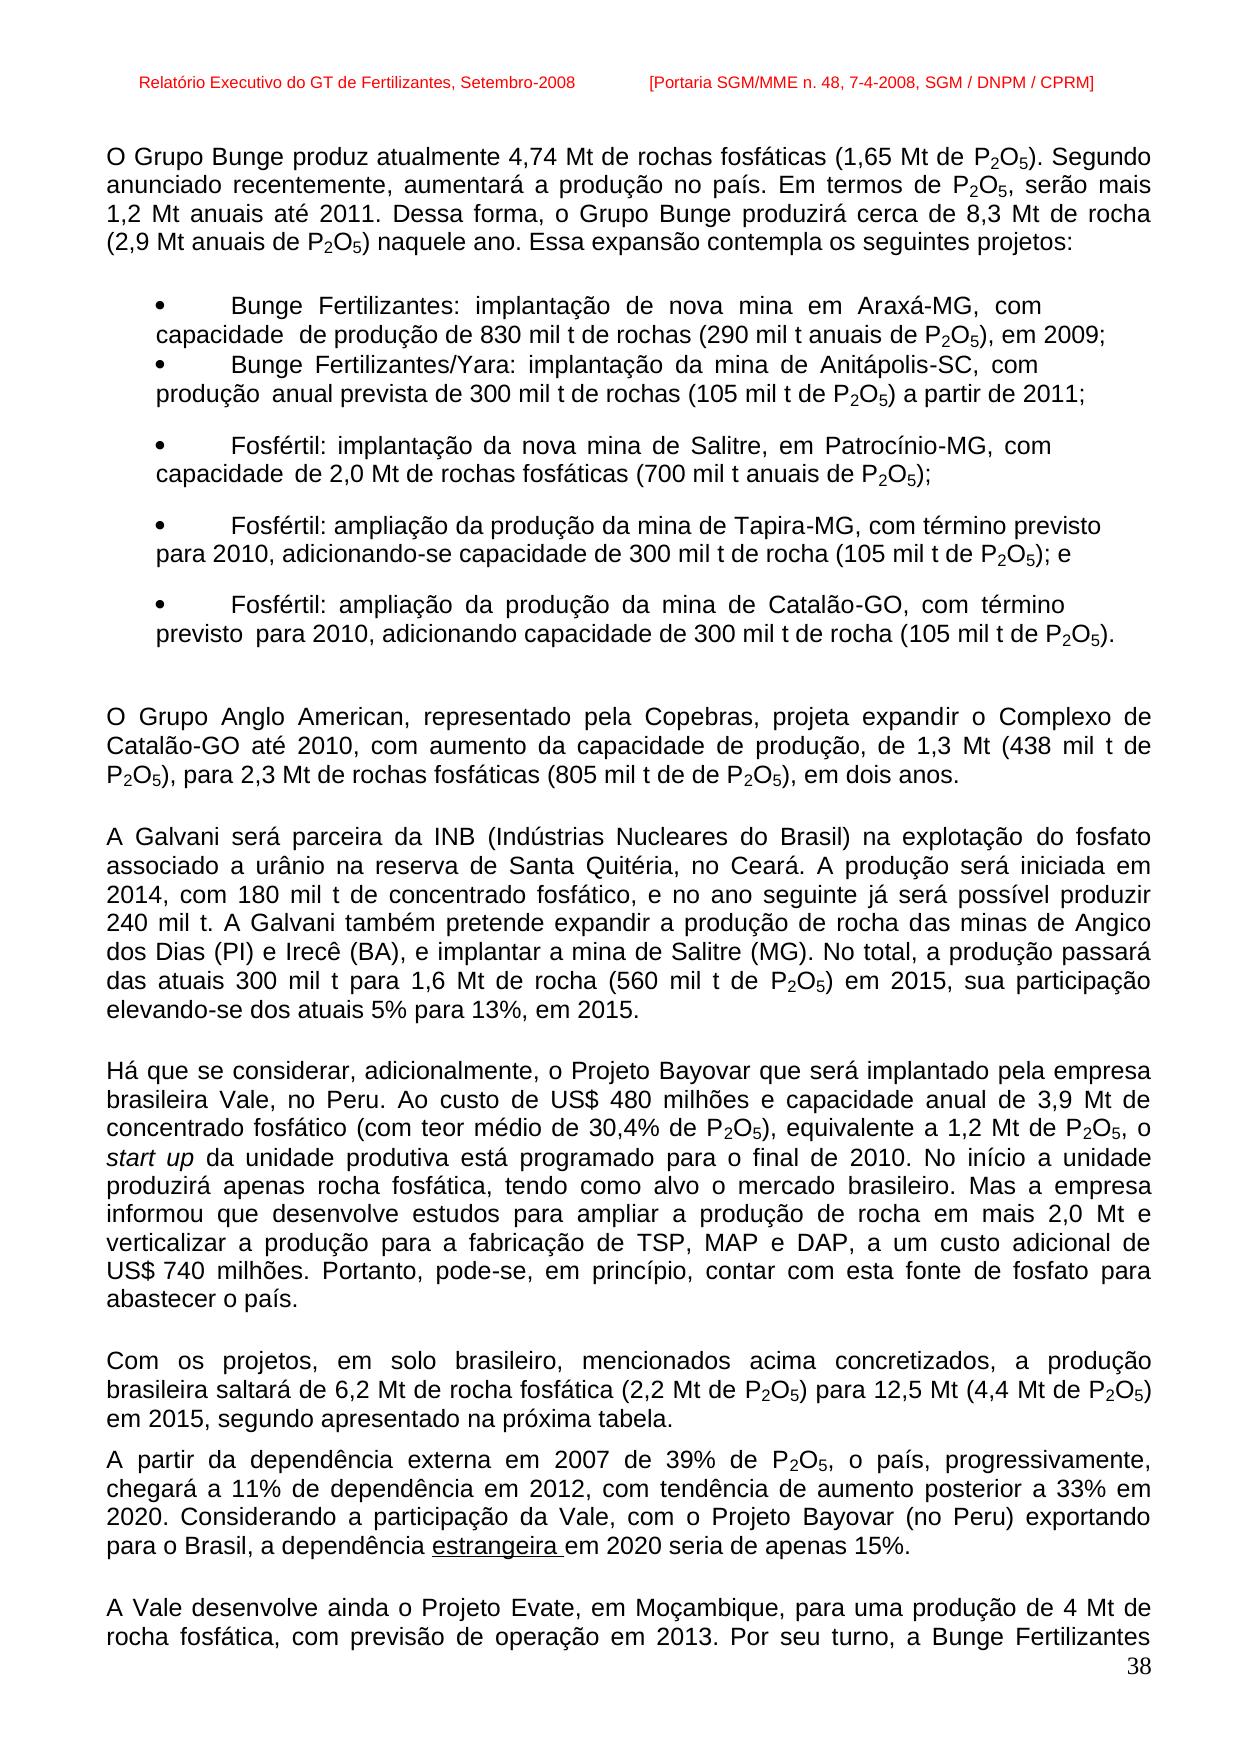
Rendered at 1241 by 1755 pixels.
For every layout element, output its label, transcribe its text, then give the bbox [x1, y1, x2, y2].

text Com os projetos, em solo brasileiro, mencionados acima concretizados, a produção brasileira saltará de 6,2 Mt de rocha fosfática (2,2 Mt de P2O5) para 12,5 Mt (4,4 Mt de P2O5) em 2015, segundo apresentado na próxima tabela. [106, 1347, 1152, 1433]
list Fosfértil: ampliação da produção da mina de Catalão-GO, com término previsto para 2010, adicionando capacidade de 300 mil t de rocha (105 mil t de P2O5). [156, 591, 1152, 648]
list Bunge Fertilizantes/Yara: implantação da mina de Anitápolis-SC, com produção anual prevista de 300 mil t de rochas (105 mil t de P2O5) a partir de 2011; [156, 351, 1152, 408]
text A partir da dependência externa em 2007 de 39% de P2O5, o país, progressivamente, chegará a 11% de dependência em 2012, com tendência de aumento posterior a 33% em 2020. Considerando a participação da Vale, com o Projeto Bayovar (no Peru) exportando para o Brasil, a dependência estrangeira em 2020 seria de apenas 15%. [106, 1445, 1152, 1560]
list Fosfértil: implantação da nova mina de Salitre, em Patrocínio-MG, com capacidade de 2,0 Mt de rochas fosfáticas (700 mil t anuais de P2O5); [156, 431, 1152, 489]
text A Galvani será parceira da INB (Indústrias Nucleares do Brasil) na explotação do fosfato associado a urânio na reserva de Santa Quitéria, no Ceará. A produção será iniciada em 2014, com 180 mil t de concentrado fosfático, e no ano seguinte já será possível produzir 240 mil t. A Galvani também pretende expandir a produção de rocha das minas de Angico dos Dias (PI) e Irecê (BA), e implantar a mina de Salitre (MG). No total, a produção passará das atuais 300 mil t para 1,6 Mt de rocha (560 mil t de P2O5) em 2015, sua participação elevando-se dos atuais 5% para 13%, em 2015. [106, 823, 1152, 1024]
text A Vale desenvolve ainda o Projeto Evate, em Moçambique, para uma produção de 4 Mt de rocha fosfática, com previsão de operação em 2013. Por seu turno, a Bunge Fertilizantes [106, 1593, 1151, 1651]
text O Grupo Anglo American, representado pela Copebras, projeta expandir o Complexo de Catalão-GO até 2010, com aumento da capacidade de produção, de 1,3 Mt (438 mil t de P2O5), para 2,3 Mt de rochas fosfáticas (805 mil t de de P2O5), em dois anos. [106, 702, 1152, 790]
list Bunge Fertilizantes: implantação de nova mina em Araxá-MG, com capacidade de produção de 830 mil t de rochas (290 mil t anuais de P2O5), em 2009; [156, 292, 1152, 349]
list Fosfértil: ampliação da produção da mina de Tapira-MG, com término previsto para 2010, adicionando-se capacidade de 300 mil t de rocha (105 mil t de P2O5); e [156, 511, 1152, 568]
text Há que se considerar, adicionalmente, o Projeto Bayovar que será implantado pela empresa brasileira Vale, no Peru. Ao custo de US$ 480 milhões e capacidade anual de 3,9 Mt de concentrado fosfático (com teor médio de 30,4% de P2O5), equivalente a 1,2 Mt de P2O5, o start up da unidade produtiva está programado para o final de 2010. No início a unidade produzirá apenas rocha fosfática, tendo como alvo o mercado brasileiro. Mas a empresa informou que desenvolve estudos para ampliar a produção de rocha em mais 2,0 Mt e verticalizar a produção para a fabricação de TSP, MAP e DAP, a um custo adicional de US$ 740 milhões. Portanto, pode-se, em princípio, contar com esta fonte de fosfato para abastecer o país. [106, 1057, 1152, 1313]
text O Grupo Bunge produz atualmente 4,74 Mt de rochas fosfáticas (1,65 Mt de P2O5). Segundo anunciado recentemente, aumentará a produção no país. Em termos de P2O5, serão mais 1,2 Mt anuais até 2011. Dessa forma, o Grupo Bunge produzirá cerca de 8,3 Mt de rocha (2,9 Mt anuais de P2O5) naquele ano. Essa expansão contempla os seguintes projetos: [106, 143, 1152, 257]
